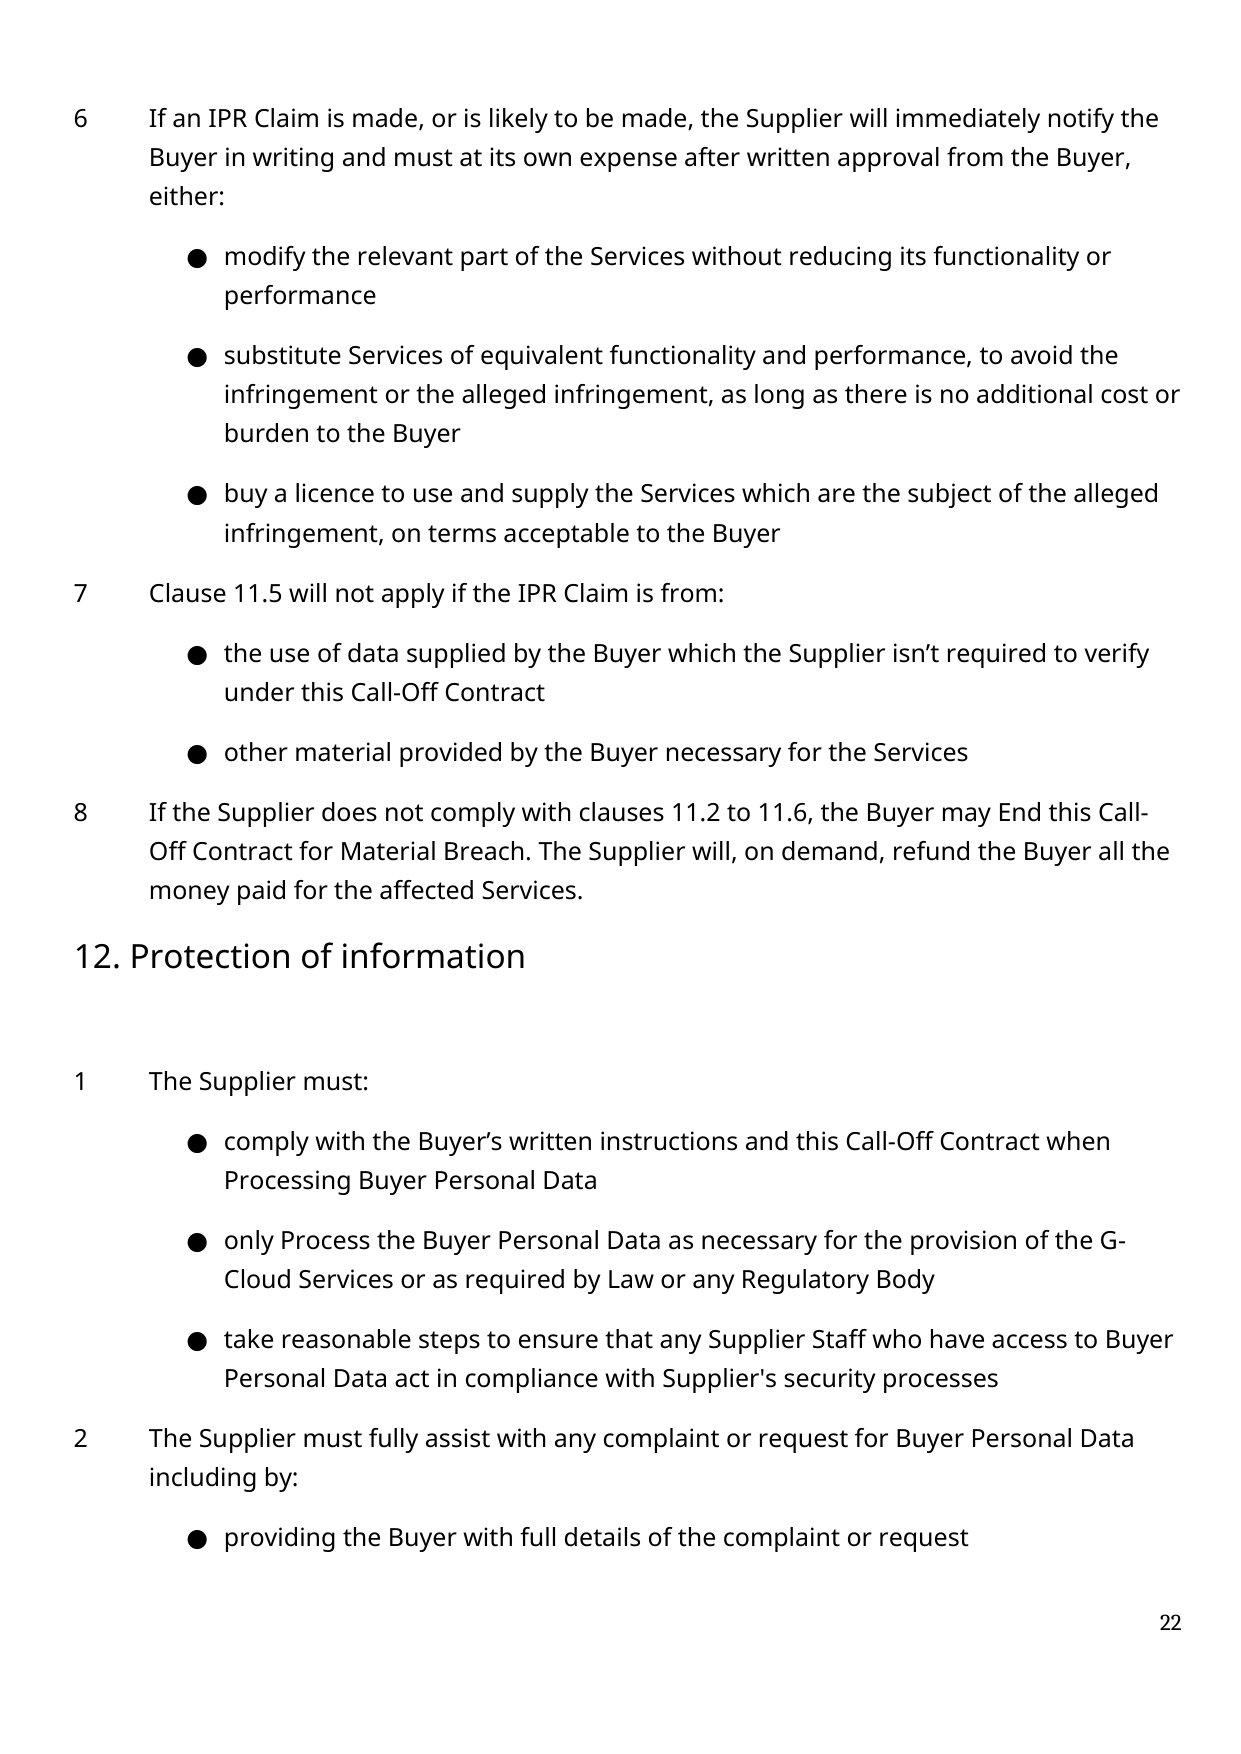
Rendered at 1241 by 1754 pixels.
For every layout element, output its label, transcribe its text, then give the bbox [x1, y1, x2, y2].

list The Supplier must fully assist with any complaint or request for Buyer Personal Data including by: [73, 1421, 1181, 1494]
list If the Supplier does not comply with clauses 11.2 to 11.6, the Buyer may End this Call-Off Contract for Material Breach. The Supplier will, on demand, refund the Buyer all the money paid for the affected Services. [73, 794, 1181, 907]
list The Supplier must: [73, 1063, 1181, 1097]
list the use of data supplied by the Buyer which the Supplier isn’t required to verify under this Call-Off Contract [186, 635, 1181, 708]
list comply with the Buyer’s written instructions and this Call-Off Contract when Processing Buyer Personal Data [186, 1123, 1181, 1196]
list buy a licence to use and supply the Services which are the subject of the alleged infringement, on terms acceptable to the Buyer [186, 476, 1181, 549]
list other material provided by the Buyer necessary for the Services [186, 734, 1181, 768]
list Clause 11.5 will not apply if the IPR Claim is from: [73, 575, 1181, 609]
list take reasonable steps to ensure that any Supplier Staff who have access to Buyer Personal Data act in compliance with Supplier's security processes [186, 1322, 1181, 1395]
list modify the relevant part of the Services without reducing its functionality or performance [186, 239, 1181, 312]
list If an IPR Claim is made, or is likely to be made, the Supplier will immediately notify the Buyer in writing and must at its own expense after written approval from the Buyer, either: [73, 100, 1181, 213]
list providing the Buyer with full details of the complaint or request [186, 1520, 1181, 1554]
list only Process the Buyer Personal Data as necessary for the provision of the G-Cloud Services or as required by Law or any Regulatory Body [186, 1222, 1181, 1296]
list substitute Services of equivalent functionality and performance, to avoid the infringement or the alleged infringement, as long as there is no additional cost or burden to the Buyer [186, 338, 1181, 450]
subtitle 12. Protection of information [74, 933, 1181, 978]
